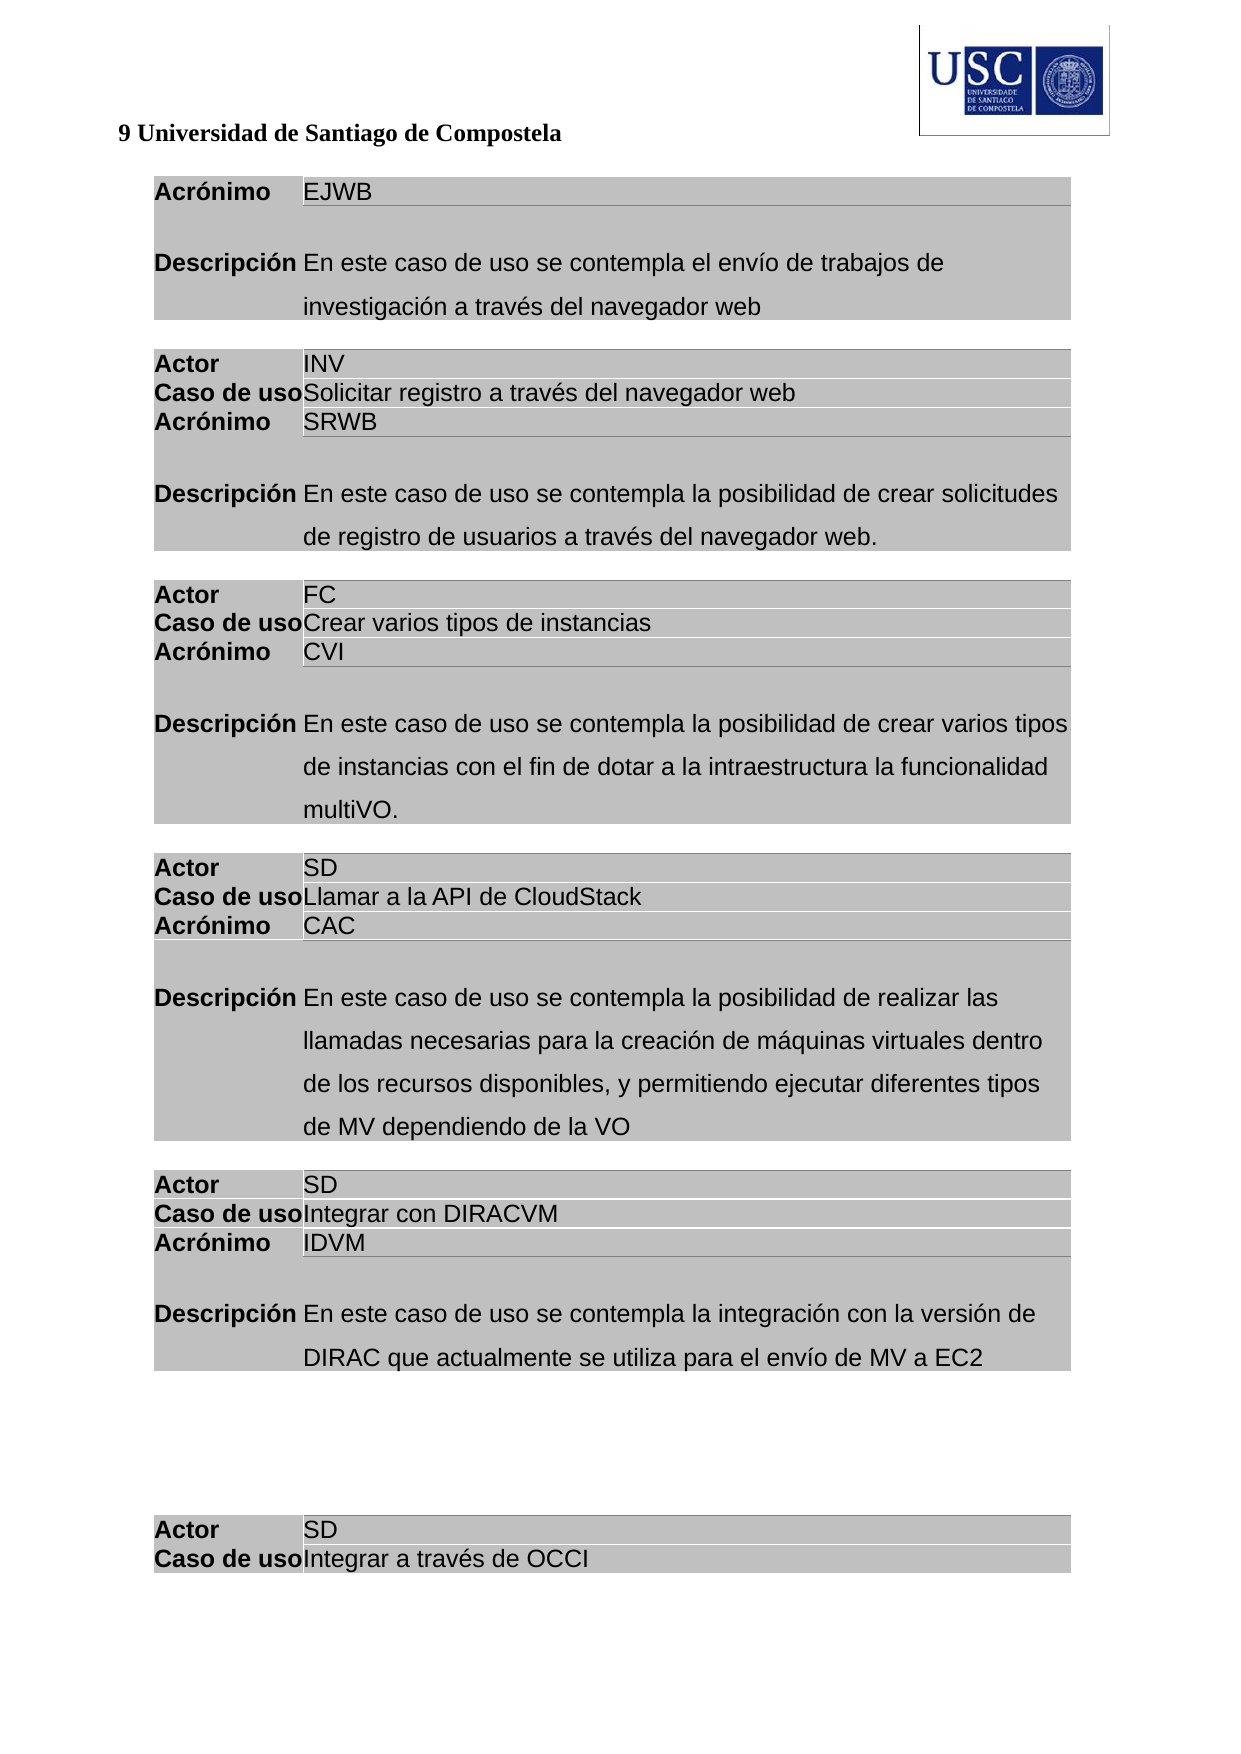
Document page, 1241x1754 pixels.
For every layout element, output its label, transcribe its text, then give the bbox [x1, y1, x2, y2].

table_header SD [304, 854, 1071, 882]
table_cell Descripción [154, 1256, 303, 1371]
table_cell Acrónimo [154, 1228, 303, 1256]
table_cell Caso de uso [154, 1199, 303, 1227]
table_cell Caso de uso [154, 882, 303, 911]
table_header Actor [154, 580, 303, 608]
table_header Actor [154, 1170, 303, 1198]
table_cell IDVM [304, 1229, 1071, 1256]
table_cell Descripción [154, 205, 303, 320]
table_cell Descripción [154, 666, 303, 824]
table_header SD [304, 1171, 1071, 1198]
table_header FC [304, 581, 1071, 608]
table_cell CAC [304, 912, 1071, 939]
table_cell Acrónimo [154, 407, 303, 436]
table_cell Acrónimo [154, 911, 303, 939]
table_cell Caso de uso [154, 378, 303, 407]
table_header Actor [154, 853, 303, 882]
table_cell EJWB [304, 177, 1071, 205]
table_cell En este caso de uso se contempla la posibilidad de crear varios tipos de instancias con el fin de dotar a la intraestructura la funcionalidad multiVO. [303, 667, 1071, 824]
table_cell CVI [304, 638, 1071, 666]
table_cell En este caso de uso se contempla la integración con la versión de DIRAC que actualmente se utiliza para el envío de MV a EC2 [303, 1257, 1071, 1371]
table_cell Solicitar registro a través del navegador web [304, 379, 1071, 407]
table_header Actor [154, 349, 303, 378]
table_cell Caso de uso [154, 608, 303, 637]
table_cell Crear varios tipos de instancias [304, 609, 1071, 637]
table_cell Integrar con DIRACVM [304, 1200, 1071, 1227]
table_header Actor [154, 1515, 303, 1544]
table_cell En este caso de uso se contempla la posibilidad de crear solicitudes de registro de usuarios a través del navegador web. [303, 437, 1071, 551]
table_header INV [304, 350, 1071, 378]
table_cell En este caso de uso se contempla el envío de trabajos de investigación a través del navegador web [303, 206, 1071, 320]
table_cell SRWB [304, 408, 1071, 436]
table_cell Acrónimo [154, 637, 303, 666]
table_header SD [304, 1516, 1071, 1544]
table_cell Descripción [154, 940, 303, 1141]
table_cell Descripción [154, 436, 303, 551]
table_cell Integrar a través de OCCI [304, 1545, 1071, 1573]
table_cell Caso de uso [154, 1544, 303, 1573]
table_cell Acrónimo [154, 176, 303, 205]
picture [919, 25, 1110, 136]
table_cell Llamar a la API de CloudStack [304, 883, 1071, 911]
table_cell En este caso de uso se contempla la posibilidad de realizar las llamadas necesarias para la creación de máquinas virtuales dentro de los recursos disponibles, y permitiendo ejecutar diferentes tipos de MV dependiendo de la VO [303, 941, 1071, 1141]
